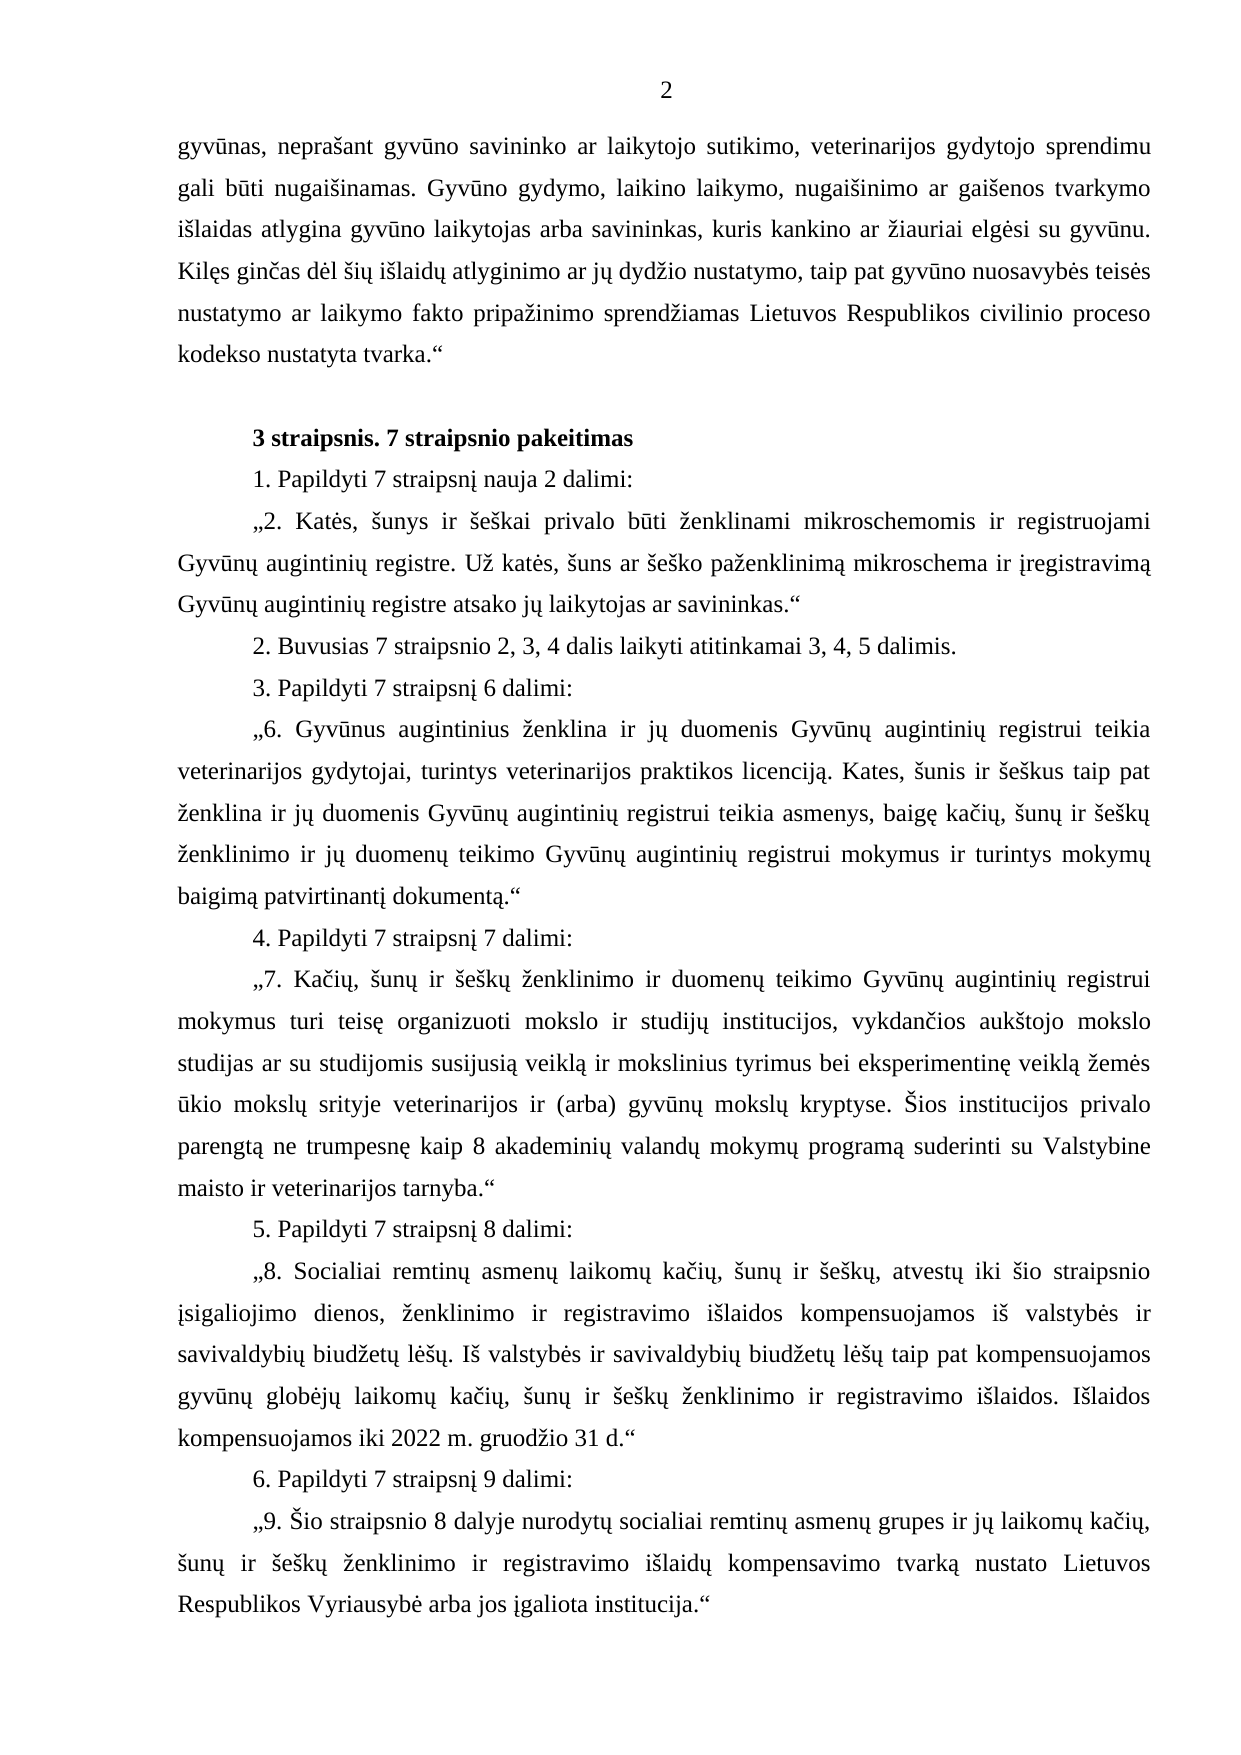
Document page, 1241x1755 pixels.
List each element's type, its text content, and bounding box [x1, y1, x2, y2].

text „2. Katės, šunys ir šeškai privalo būti ženklinami mikroschemomis ir registruojami Gyvūnų augintinių registre. Už katės, šuns ar šeško paženklinimą mikroschema ir įregistravimą Gyvūnų augintinių registre atsako jų laikytojas ar savininkas.“ [177, 493, 1152, 618]
text „8. Socialiai remtinų asmenų laikomų kačių, šunų ir šeškų, atvestų iki šio straipsnio įsigaliojimo dienos, ženklinimo ir registravimo išlaidos kompensuojamos iš valstybės ir savivaldybių biudžetų lėšų. Iš valstybės ir savivaldybių biudžetų lėšų taip pat kompensuojamos gyvūnų globėjų laikomų kačių, šunų ir šeškų ženklinimo ir registravimo išlaidos. Išlaidos kompensuojamos iki 2022 m. gruodžio 31 d.“ [177, 1243, 1152, 1451]
text 5. Papildyti 7 straipsnį 8 dalimi: [177, 1201, 1152, 1243]
text 3. Papildyti 7 straipsnį 6 dalimi: [177, 660, 1152, 701]
text „6. Gyvūnus augintinius ženklina ir jų duomenis Gyvūnų augintinių registrui teikia veterinarijos gydytojai, turintys veterinarijos praktikos licenciją. Kates, šunis ir šeškus taip pat ženklina ir jų duomenis Gyvūnų augintinių registrui teikia asmenys, baigę kačių, šunų ir šeškų ženklinimo ir jų duomenų teikimo Gyvūnų augintinių registrui mokymus ir turintys mokymų baigimą patvirtinantį dokumentą.“ [177, 701, 1152, 910]
text „9. Šio straipsnio 8 dalyje nurodytų socialiai remtinų asmenų grupes ir jų laikomų kačių, šunų ir šeškų ženklinimo ir registravimo išlaidų kompensavimo tvarką nustato Lietuvos Respublikos Vyriausybė arba jos įgaliota institucija.“ [177, 1493, 1152, 1618]
text 3 straipsnis. 7 straipsnio pakeitimas [177, 410, 1152, 451]
text gyvūnas, neprašant gyvūno savininko ar laikytojo sutikimo, veterinarijos gydytojo sprendimu gali būti nugaišinamas. Gyvūno gydymo, laikino laikymo, nugaišinimo ar gaišenos tvarkymo išlaidas atlygina gyvūno laikytojas arba savininkas, kuris kankino ar žiauriai elgėsi su gyvūnu. Kilęs ginčas dėl šių išlaidų atlyginimo ar jų dydžio nustatymo, taip pat gyvūno nuosavybės teisės nustatymo ar laikymo fakto pripažinimo sprendžiamas Lietuvos Respublikos civilinio proceso kodekso nustatyta tvarka.“ [177, 118, 1152, 368]
text „7. Kačių, šunų ir šeškų ženklinimo ir duomenų teikimo Gyvūnų augintinių registrui mokymus turi teisę organizuoti mokslo ir studijų institucijos, vykdančios aukštojo mokslo studijas ar su studijomis susijusią veiklą ir mokslinius tyrimus bei eksperimentinę veiklą žemės ūkio mokslų srityje veterinarijos ir (arba) gyvūnų mokslų kryptyse. Šios institucijos privalo parengtą ne trumpesnę kaip 8 akademinių valandų mokymų programą suderinti su Valstybine maisto ir veterinarijos tarnyba.“ [177, 951, 1152, 1201]
text 4. Papildyti 7 straipsnį 7 dalimi: [177, 910, 1152, 951]
text 6. Papildyti 7 straipsnį 9 dalimi: [177, 1451, 1152, 1493]
text 1. Papildyti 7 straipsnį nauja 2 dalimi: [177, 451, 1152, 493]
text 2. Buvusias 7 straipsnio 2, 3, 4 dalis laikyti atitinkamai 3, 4, 5 dalimis. [177, 618, 1152, 660]
